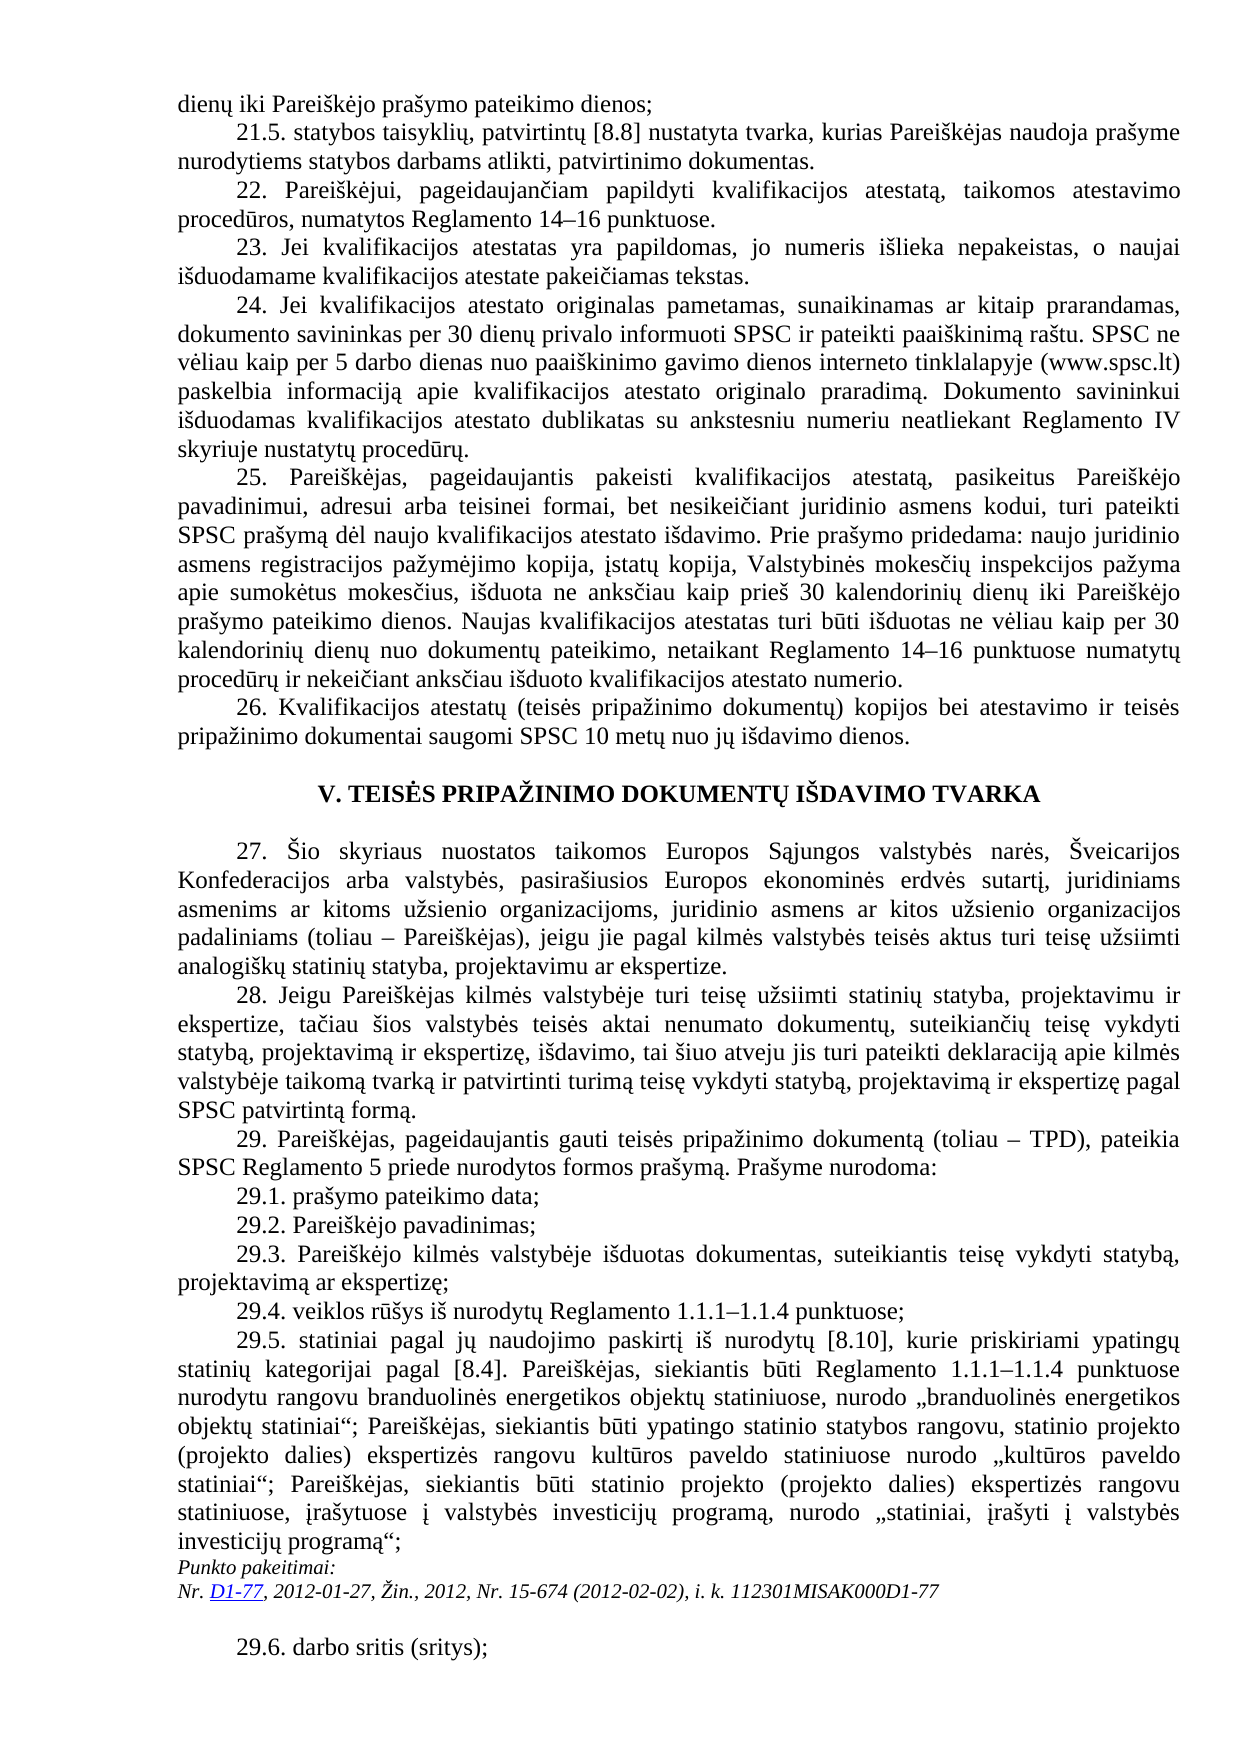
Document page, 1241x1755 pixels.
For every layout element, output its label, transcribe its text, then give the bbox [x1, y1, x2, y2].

text 29.3. Pareiškėjo kilmės valstybėje išduotas dokumentas, suteikiantis teisę vykdyti statybą, projektavimą ar ekspertizę; [177, 1239, 1181, 1296]
text Punkto pakeitimai: [177, 1555, 1181, 1579]
text 22. Pareiškėjui, pageidaujančiam papildyti kvalifikacijos atestatą, taikomos atestavimo procedūros, numatytos Reglamento 14–16 punktuose. [177, 175, 1181, 232]
text dienų iki Pareiškėjo prašymo pateikimo dienos; [177, 89, 1181, 117]
text 25. Pareiškėjas, pageidaujantis pakeisti kvalifikacijos atestatą, pasikeitus Pareiškėjo pavadinimui, adresui arba teisinei formai, bet nesikeičiant juridinio asmens kodui, turi pateikti SPSC prašymą dėl naujo kvalifikacijos atestato išdavimo. Prie prašymo pridedama: naujo juridinio asmens registracijos pažymėjimo kopija, įstatų kopija, Valstybinės mokesčių inspekcijos pažyma apie sumokėtus mokesčius, išduota ne anksčiau kaip prieš 30 kalendorinių dienų iki Pareiškėjo prašymo pateikimo dienos. Naujas kvalifikacijos atestatas turi būti išduotas ne vėliau kaip per 30 kalendorinių dienų nuo dokumentų pateikimo, netaikant Reglamento 14–16 punktuose numatytų procedūrų ir nekeičiant anksčiau išduoto kvalifikacijos atestato numerio. [177, 462, 1181, 692]
text 29.2. Pareiškėjo pavadinimas; [177, 1210, 1181, 1239]
text 29.4. veiklos rūšys iš nurodytų Reglamento 1.1.1–1.1.4 punktuose; [177, 1296, 1181, 1325]
text 29. Pareiškėjas, pageidaujantis gauti teisės pripažinimo dokumentą (toliau – TPD), pateikia SPSC Reglamento 5 priede nurodytos formos prašymą. Prašyme nurodoma: [177, 1124, 1181, 1181]
text 23. Jei kvalifikacijos atestatas yra papildomas, jo numeris išlieka nepakeistas, o naujai išduodamame kvalifikacijos atestate pakeičiamas tekstas. [177, 232, 1181, 290]
text 29.5. statiniai pagal jų naudojimo paskirtį iš nurodytų [8.10], kurie priskiriami ypatingų statinių kategorijai pagal [8.4]. Pareiškėjas, siekiantis būti Reglamento 1.1.1–1.1.4 punktuose nurodytu rangovu branduolinės energetikos objektų statiniuose, nurodo „branduolinės energetikos objektų statiniai“; Pareiškėjas, siekiantis būti ypatingo statinio statybos rangovu, statinio projekto (projekto dalies) ekspertizės rangovu kultūros paveldo statiniuose nurodo „kultūros paveldo statiniai“; Pareiškėjas, siekiantis būti statinio projekto (projekto dalies) ekspertizės rangovu statiniuose, įrašytuose į valstybės investicijų programą, nurodo „statiniai, įrašyti į valstybės investicijų programą“; [177, 1325, 1181, 1555]
text 24. Jei kvalifikacijos atestato originalas pametamas, sunaikinamas ar kitaip prarandamas, dokumento savininkas per 30 dienų privalo informuoti SPSC ir pateikti paaiškinimą raštu. SPSC ne vėliau kaip per 5 darbo dienas nuo paaiškinimo gavimo dienos interneto tinklalapyje (www.spsc.lt) paskelbia informaciją apie kvalifikacijos atestato originalo praradimą. Dokumento savininkui išduodamas kvalifikacijos atestato dublikatas su ankstesniu numeriu neatliekant Reglamento IV skyriuje nustatytų procedūrų. [177, 290, 1181, 462]
text 29.1. prašymo pateikimo data; [177, 1181, 1181, 1210]
text 29.6. darbo sritis (sritys); [177, 1632, 1181, 1661]
text 21.5. statybos taisyklių, patvirtintų [8.8] nustatyta tvarka, kurias Pareiškėjas naudoja prašyme nurodytiems statybos darbams atlikti, patvirtinimo dokumentas. [177, 117, 1181, 175]
text 28. Jeigu Pareiškėjas kilmės valstybėje turi teisę užsiimti statinių statyba, projektavimu ir ekspertize, tačiau šios valstybės teisės aktai nenumato dokumentų, suteikiančių teisę vykdyti statybą, projektavimą ir ekspertizę, išdavimo, tai šiuo atveju jis turi pateikti deklaraciją apie kilmės valstybėje taikomą tvarką ir patvirtinti turimą teisę vykdyti statybą, projektavimą ir ekspertizę pagal SPSC patvirtintą formą. [177, 980, 1181, 1124]
text V. TEISĖS PRIPAŽINIMO DOKUMENTŲ IŠDAVIMO TVARKA [177, 779, 1181, 807]
text 26. Kvalifikacijos atestatų (teisės pripažinimo dokumentų) kopijos bei atestavimo ir teisės pripažinimo dokumentai saugomi SPSC 10 metų nuo jų išdavimo dienos. [177, 692, 1181, 750]
text Nr. D1-77, 2012-01-27, Žin., 2012, Nr. 15-674 (2012-02-02), i. k. 112301MISAK000D1-77 [177, 1579, 1181, 1603]
text 27. Šio skyriaus nuostatos taikomos Europos Sąjungos valstybės narės, Šveicarijos Konfederacijos arba valstybės, pasirašiusios Europos ekonominės erdvės sutartį, juridiniams asmenims ar kitoms užsienio organizacijoms, juridinio asmens ar kitos užsienio organizacijos padaliniams (toliau – Pareiškėjas), jeigu jie pagal kilmės valstybės teisės aktus turi teisę užsiimti analogiškų statinių statyba, projektavimu ar ekspertize. [177, 836, 1181, 980]
